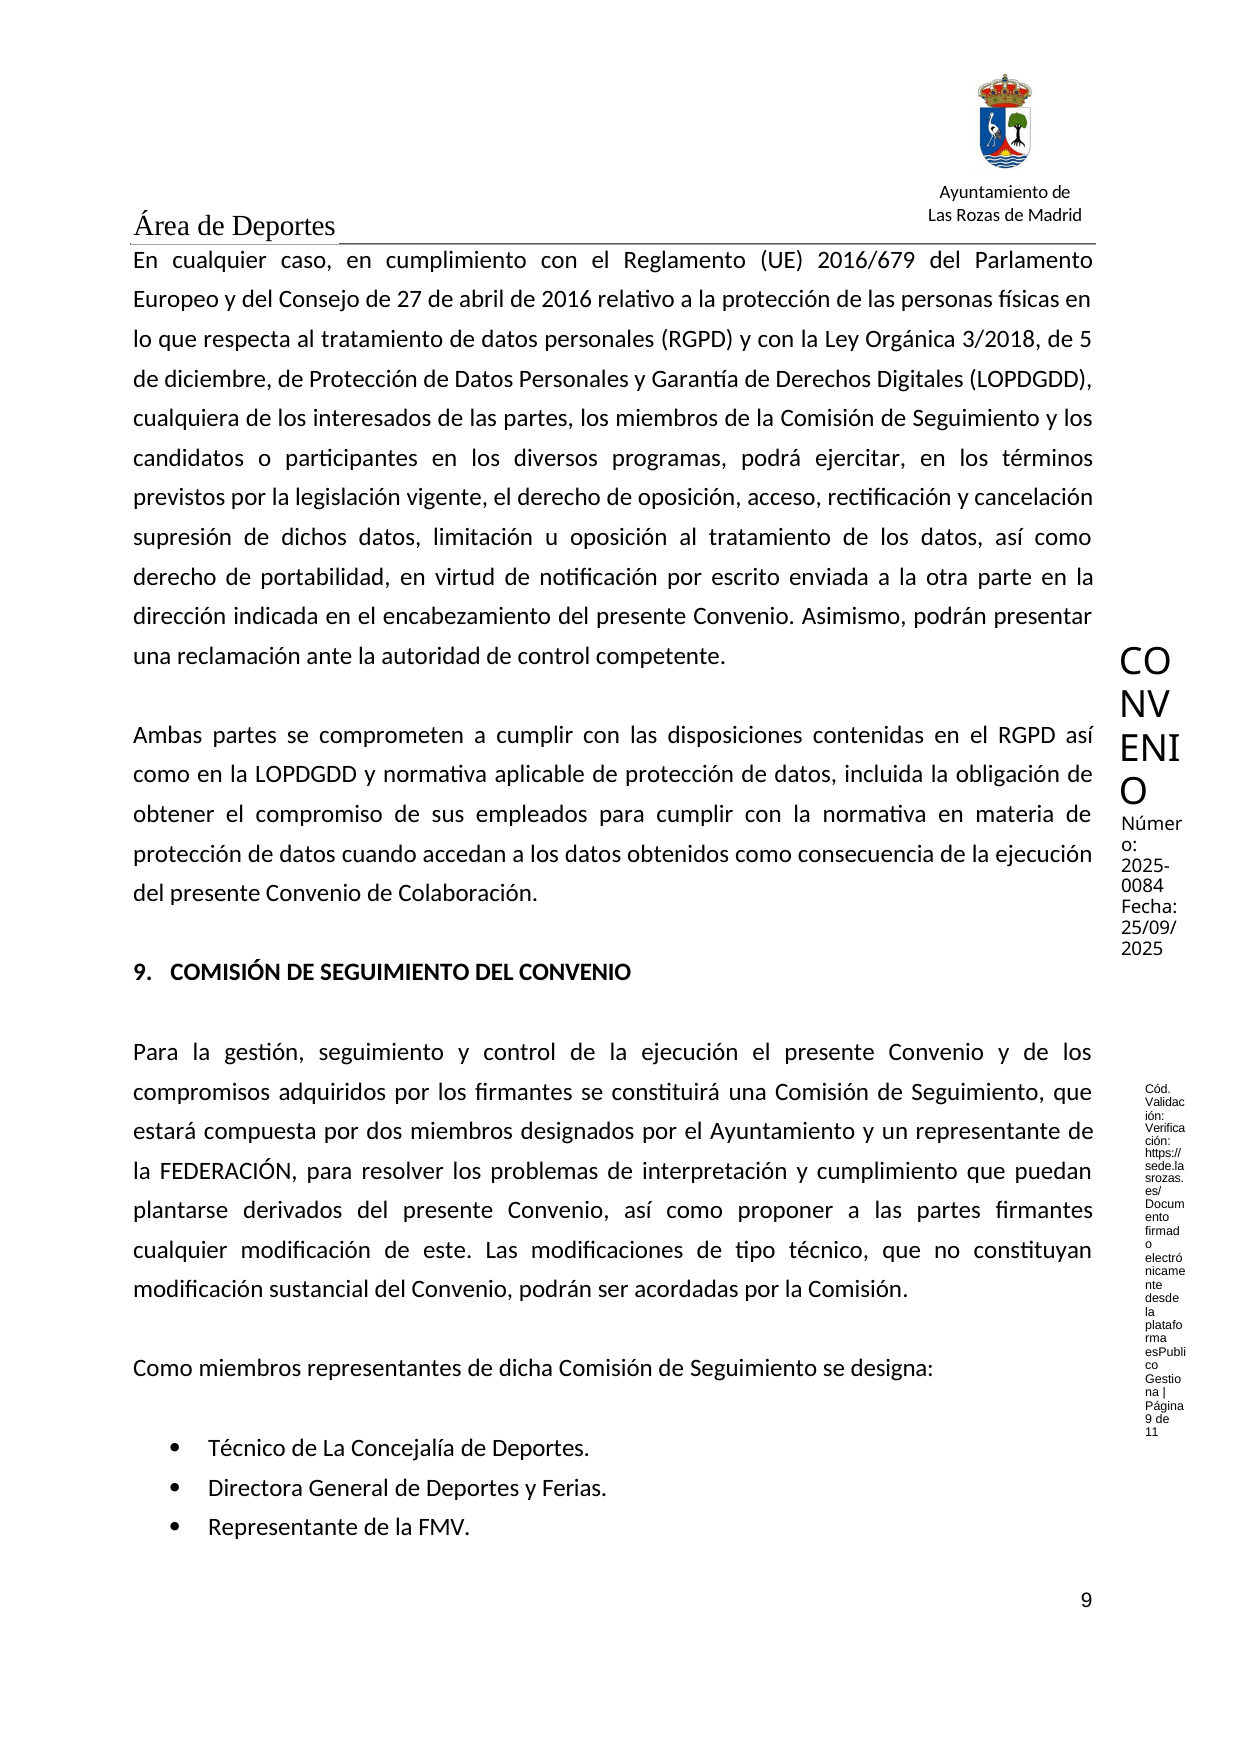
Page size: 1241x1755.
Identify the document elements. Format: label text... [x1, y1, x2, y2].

text Cód. Validación: [1145, 1082, 1186, 1123]
text Ambas partes se comprometen a cumplir con las disposiciones contenidas en el RGPD así como en la LOPDGDD y normativa aplicable de protección de datos, incluida la obligación de obtener el compromiso de sus empleados para cumplir con la normativa en materia de protección de datos cuando accedan a los datos obtenidos como consecuencia de la ejecución del presente Convenio de Colaboración. [133, 719, 1094, 908]
list Representante de la FMV. [170, 1511, 1143, 1542]
text Como miembros representantes de dicha Comisión de Seguimiento se designa: [133, 1353, 1143, 1383]
text Documento firmado electrónicamente desde la plataforma esPublico Gestiona | Página 9 de 11 [1145, 1198, 1186, 1439]
text En cualquier caso, en cumplimiento con el Reglamento (UE) 2016/679 del Parlamento Europeo y del Consejo de 27 de abril de 2016 relativo a la protección de las personas físicas en lo que respecta al tratamiento de datos personales (RGPD) y con la Ley Orgánica 3/2018, de 5 de diciembre, de Protección de Datos Personales y Garantía de Derechos Digitales (LOPDGDD), cualquiera de los interesados de las partes, los miembros de la Comisión de Seguimiento y los candidatos o participantes en los diversos programas, podrá ejercitar, en los términos previstos por la legislación vigente, el derecho de oposición, acceso, rectificación y cancelación supresión de dichos datos, limitación u oposición al tratamiento de los datos, así como derecho de portabilidad, en virtud de notificación por escrito enviada a la otra parte en la dirección indicada en el encabezamiento del presente Convenio. Asimismo, podrán presentar una reclamación ante la autoridad de control competente. [133, 245, 1094, 670]
list Técnico de La Concejalía de Deportes. [170, 1432, 1143, 1463]
text [1117, 637, 1185, 984]
text Verificación: https://sede.lasrozas.es/ [1145, 1123, 1186, 1198]
text CONVENIO [1119, 639, 1185, 813]
text [1143, 1081, 1186, 1610]
text 9 [118, 1588, 1093, 1612]
list Directora General de Deportes y Ferias. [170, 1472, 1143, 1502]
text Número: 2025-0084 Fecha: 25/09/2025 [1121, 813, 1185, 960]
list COMISIÓN DE SEGUIMIENTO DEL CONVENIO [133, 956, 1182, 987]
text Para la gestión, seguimiento y control de la ejecución el presente Convenio y de los compromisos adquiridos por los firmantes se constituirá una Comisión de Seguimiento, que estará compuesta por dos miembros designados por el Ayuntamiento y un representante de la FEDERACIÓN, para resolver los problemas de interpretación y cumplimiento que puedan plantarse derivados del presente Convenio, así como proponer a las partes firmantes cualquier modificación de este. Las modificaciones de tipo técnico, que no constituyan modificación sustancial del Convenio, podrán ser acordadas por la Comisión. [133, 1036, 1094, 1304]
